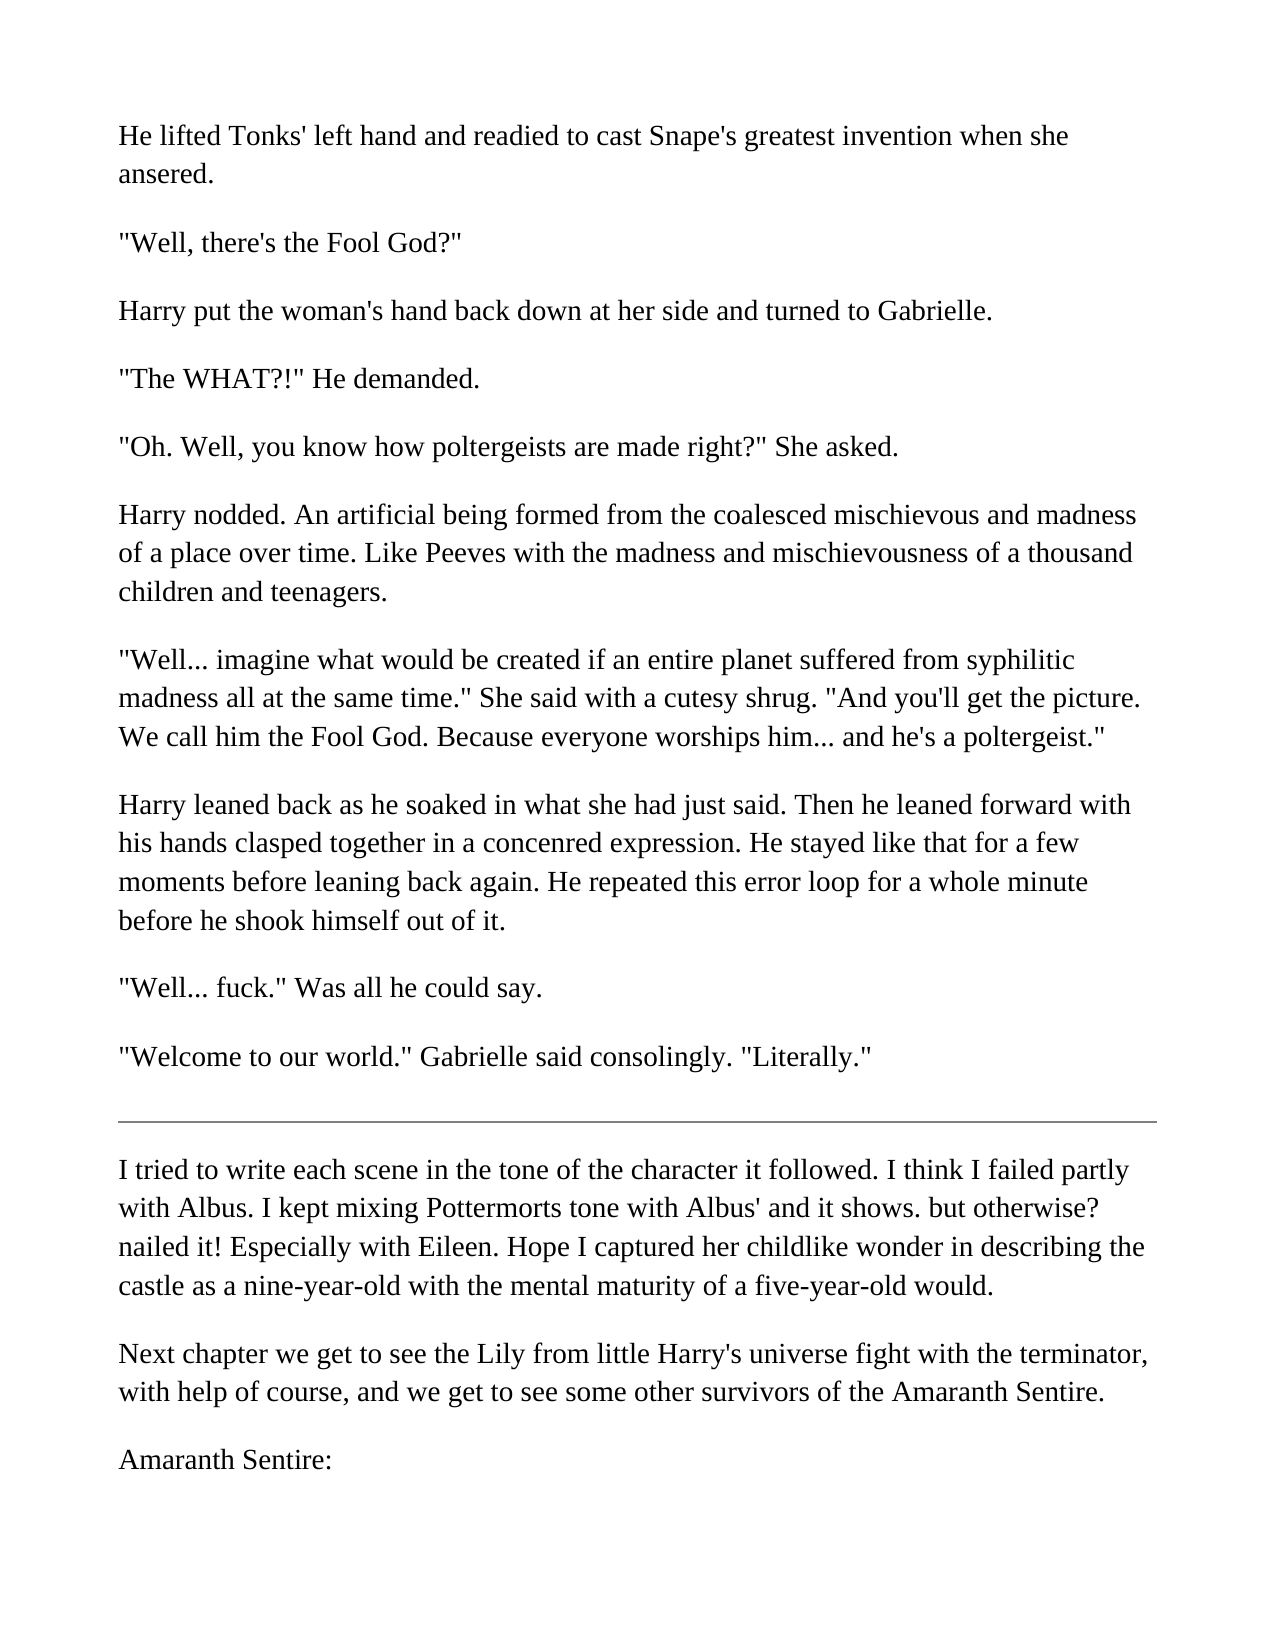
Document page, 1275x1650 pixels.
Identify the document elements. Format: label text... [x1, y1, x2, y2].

text "The WHAT?!" He demanded. [118, 361, 1157, 394]
text Harry nodded. An artificial being formed from the coalesced mischievous and madness of a place over time. Like Peeves with the madness and mischievousness of a thousand children and teenagers. [118, 497, 1157, 607]
text Next chapter we get to see the Lily from little Harry's universe fight with the terminator, with help of course, and we get to see some other survivors of the Amaranth Sentire. [118, 1336, 1157, 1408]
text Amaranth Sentire: [118, 1442, 1157, 1476]
text Harry leaned back as he soaked in what she had just said. Then he leaned forward with his hands clasped together in a concenred expression. He stayed like that for a few moments before leaning back again. He repeated this error loop for a whole minute before he shook himself out of it. [118, 787, 1157, 936]
text He lifted Tonks' left hand and readied to cast Snape's greatest invention when she ansered. [118, 118, 1157, 190]
text I tried to write each scene in the tone of the character it followed. I think I failed partly with Albus. I kept mixing Pottermorts tone with Albus' and it shows. but otherwise? nailed it! Especially with Eileen. Hope I captured her childlike wonder in describing the castle as a nine-year-old with the mental maturity of a five-year-old would. [118, 1152, 1157, 1301]
text "Well, there's the Fool God?" [118, 225, 1157, 258]
text "Oh. Well, you know how poltergeists are made right?" She asked. [118, 429, 1157, 462]
text "Well... fuck." Was all he could say. [118, 971, 1157, 1004]
text Harry put the woman's hand back down at her side and turned to Gabrielle. [118, 293, 1157, 326]
text "Welcome to our world." Gabrielle said consolingly. "Literally." [118, 1039, 1157, 1072]
text "Well... imagine what would be created if an entire planet suffered from syphilitic madness all at the same time." She said with a cutesy shrug. "And you'll get the picture. We call him the Fool God. Because everyone worships him... and he's a poltergeist." [118, 642, 1157, 752]
